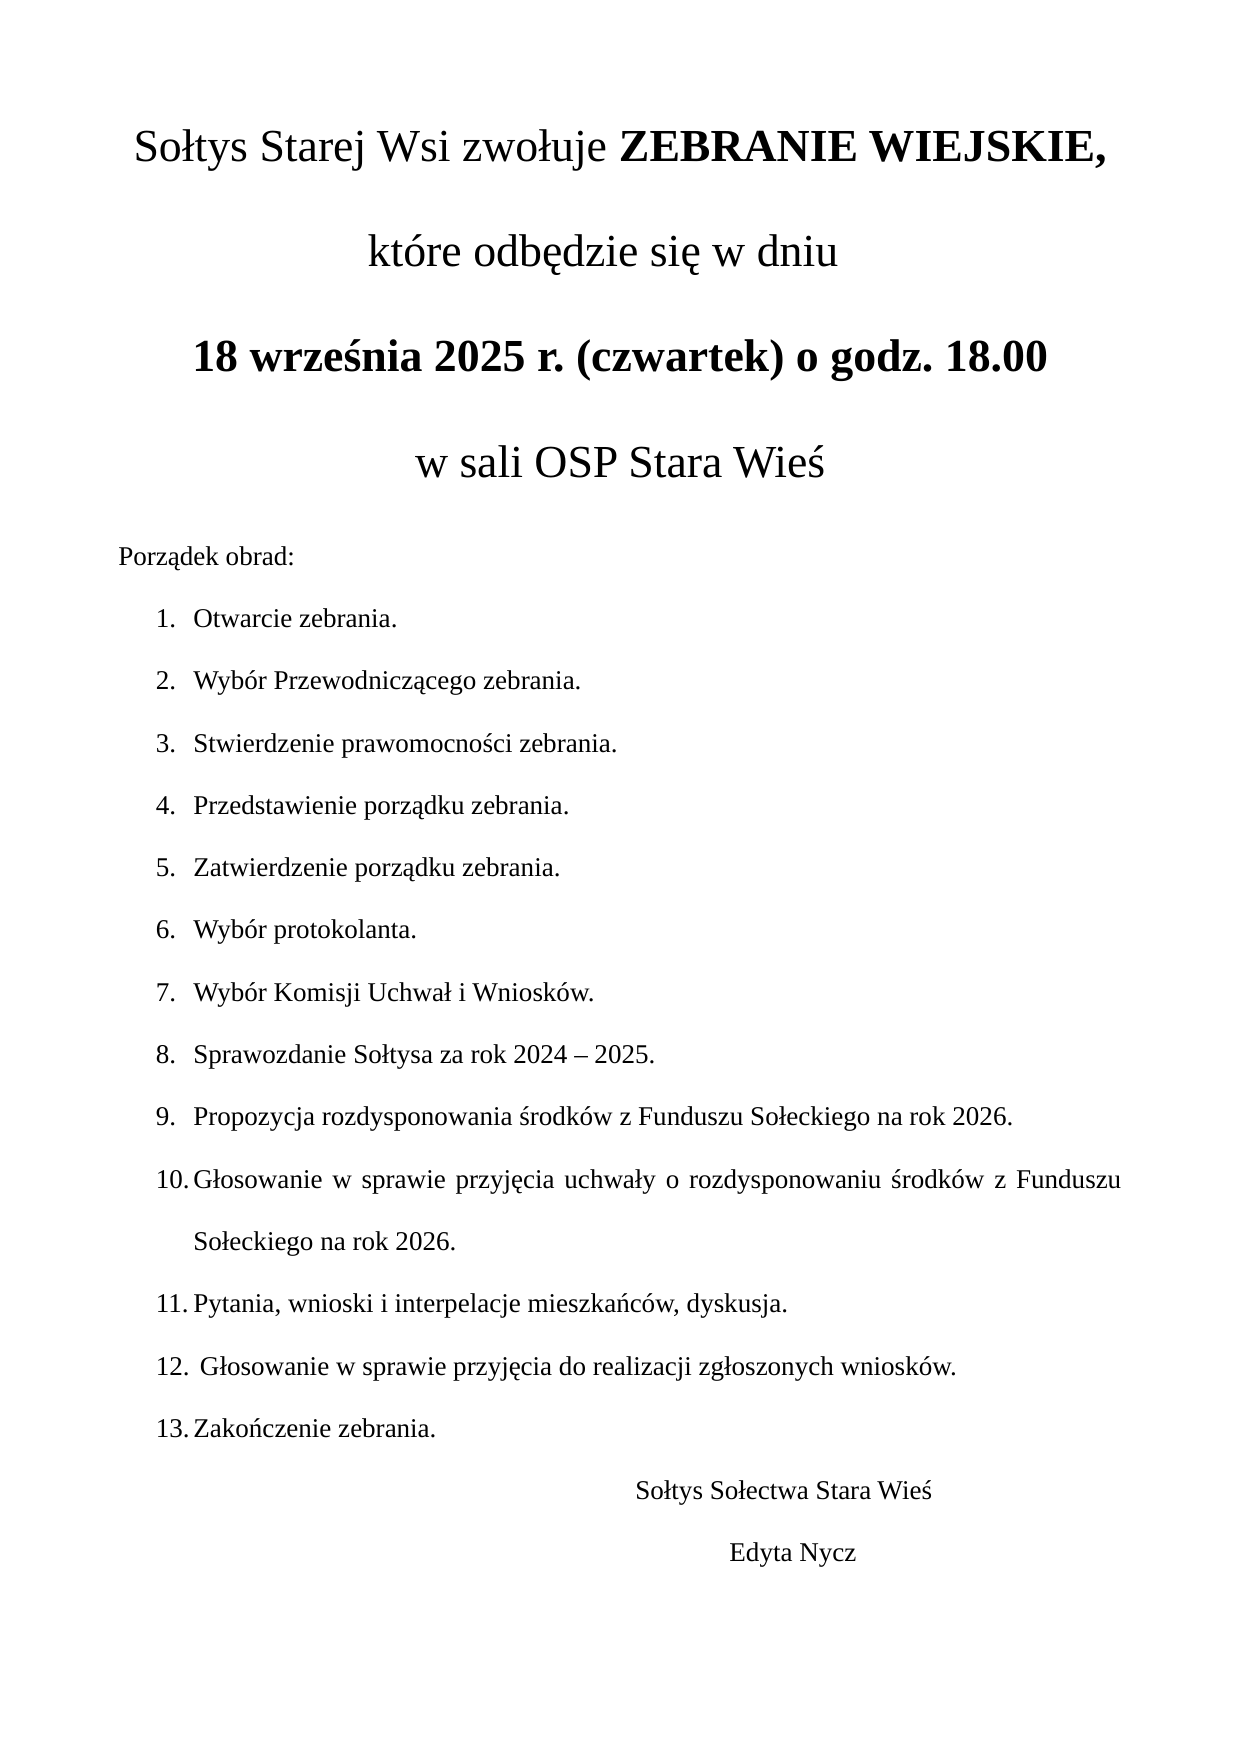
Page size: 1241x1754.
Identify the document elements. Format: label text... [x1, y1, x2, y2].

list Głosowanie w sprawie przyjęcia uchwały o rozdysponowaniu środków z Funduszu Sołeckiego na rok 2026. [156, 1163, 1122, 1256]
text Porządek obrad: [118, 540, 1122, 571]
list Sprawozdanie Sołtysa za rok 2024 – 2025. [156, 1038, 1122, 1069]
text 18 września 2025 r. (czwartek) o godz. 18.00 [118, 329, 1122, 382]
list Propozycja rozdysponowania środków z Funduszu Sołeckiego na rok 2026. [156, 1100, 1122, 1132]
text Edyta Nycz [118, 1536, 1122, 1568]
text Sołtys Starej Wsi zwołuje ZEBRANIE WIEJSKIE, które odbędzie się w dniu [118, 118, 1122, 276]
list Stwierdzenie prawomocności zebrania. [156, 727, 1122, 758]
list Wybór protokolanta. [156, 913, 1122, 945]
list Zatwierdzenie porządku zebrania. [156, 851, 1122, 882]
list Głosowanie w sprawie przyjęcia do realizacji zgłoszonych wniosków. [156, 1349, 1122, 1381]
list Przedstawienie porządku zebrania. [156, 789, 1122, 820]
list Otwarcie zebrania. [156, 602, 1122, 633]
list Zakończenie zebrania. [156, 1412, 1122, 1443]
text w sali OSP Stara Wieś [118, 434, 1122, 487]
text Sołtys Sołectwa Stara Wieś [118, 1474, 1122, 1505]
list Wybór Przewodniczącego zebrania. [156, 664, 1122, 696]
list Pytania, wnioski i interpelacje mieszkańców, dyskusja. [156, 1287, 1122, 1318]
list Wybór Komisji Uchwał i Wniosków. [156, 976, 1122, 1007]
